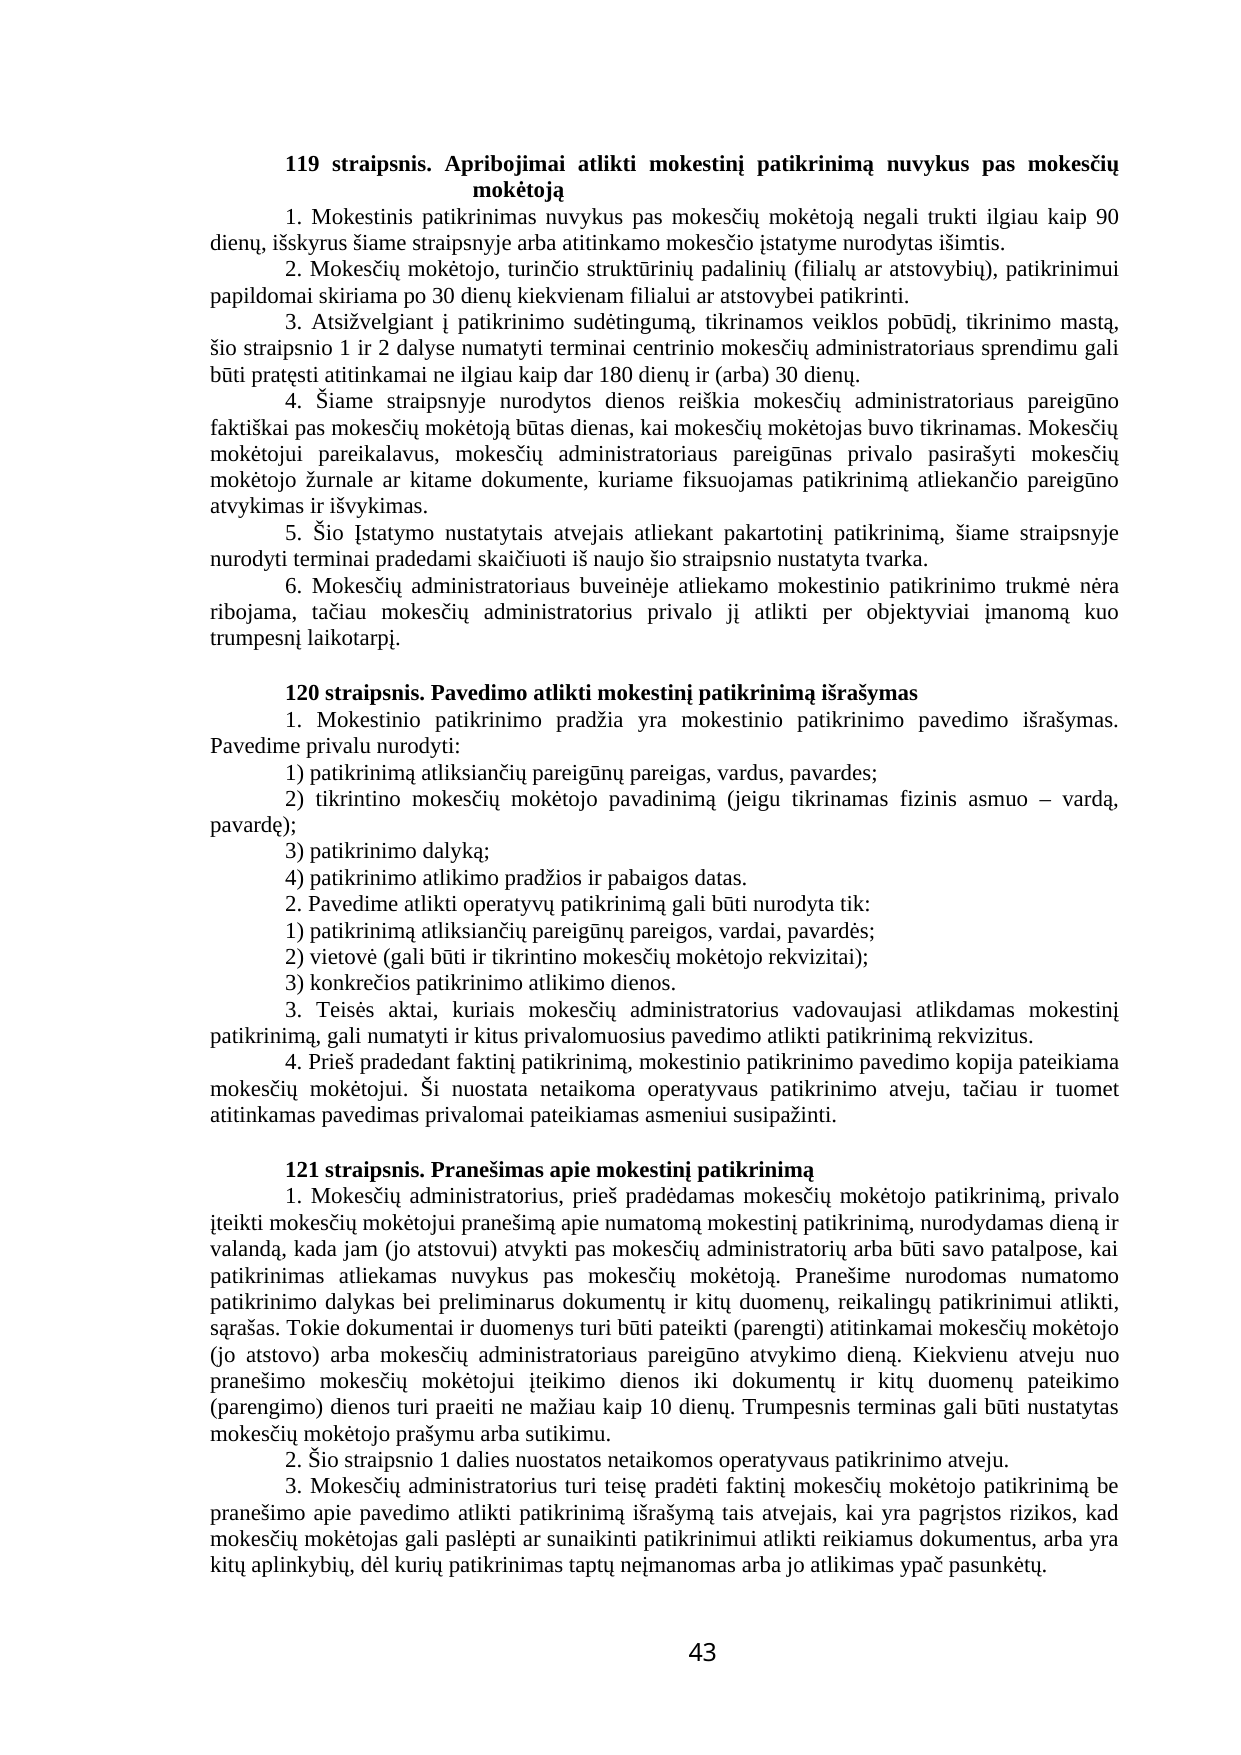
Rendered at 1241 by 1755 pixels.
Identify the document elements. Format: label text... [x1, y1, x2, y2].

text 1) patikrinimą atliksiančių pareigūnų pareigas, vardus, pavardes; [210, 758, 1120, 785]
text 119 straipsnis. Apribojimai atlikti mokestinį patikrinimą nuvykus pas mokesčių mokėtoją [285, 150, 1120, 203]
text 5. Šio Įstatymo nustatytais atvejais atliekant pakartotinį patikrinimą, šiame straipsnyje nurodyti terminai pradedami skaičiuoti iš naujo šio straipsnio nustatyta tvarka. [210, 519, 1120, 572]
text 4) patikrinimo atlikimo pradžios ir pabaigos datas. [210, 864, 1120, 890]
text 120 straipsnis. Pavedimo atlikti mokestinį patikrinimą išrašymas [210, 679, 1120, 706]
text 4. Šiame straipsnyje nurodytos dienos reiškia mokesčių administratoriaus pareigūno faktiškai pas mokesčių mokėtoją būtas dienas, kai mokesčių mokėtojas buvo tikrinamas. Mokesčių mokėtojui pareikalavus, mokesčių administratoriaus pareigūnas privalo pasirašyti mokesčių mokėtojo žurnale ar kitame dokumente, kuriame fiksuojamas patikrinimą atliekančio pareigūno atvykimas ir išvykimas. [210, 387, 1120, 519]
text 1. Mokestinio patikrinimo pradžia yra mokestinio patikrinimo pavedimo išrašymas. Pavedime privalu nurodyti: [210, 706, 1120, 758]
text 1. Mokesčių administratorius, prieš pradėdamas mokesčių mokėtojo patikrinimą, privalo įteikti mokesčių mokėtojui pranešimą apie numatomą mokestinį patikrinimą, nurodydamas dieną ir valandą, kada jam (jo atstovui) atvykti pas mokesčių administratorių arba būti savo patalpose, kai patikrinimas atliekamas nuvykus pas mokesčių mokėtoją. Pranešime nurodomas numatomo patikrinimo dalykas bei preliminarus dokumentų ir kitų duomenų, reikalingų patikrinimui atlikti, sąrašas. Tokie dokumentai ir duomenys turi būti pateikti (parengti) atitinkamai mokesčių mokėtojo (jo atstovo) arba mokesčių administratoriaus pareigūno atvykimo dieną. Kiekvienu atveju nuo pranešimo mokesčių mokėtojui įteikimo dienos iki dokumentų ir kitų duomenų pateikimo (parengimo) dienos turi praeiti ne mažiau kaip 10 dienų. Trumpesnis terminas gali būti nustatytas mokesčių mokėtojo prašymu arba sutikimu. [210, 1183, 1120, 1446]
text 2. Šio straipsnio 1 dalies nuostatos netaikomos operatyvaus patikrinimo atveju. [210, 1446, 1120, 1472]
text 2) vietovė (gali būti ir tikrintino mokesčių mokėtojo rekvizitai); [210, 943, 1120, 969]
text 2. Pavedime atlikti operatyvų patikrinimą gali būti nurodyta tik: [210, 890, 1120, 917]
text 2. Mokesčių mokėtojo, turinčio struktūrinių padalinių (filialų ar atstovybių), patikrinimui papildomai skiriama po 30 dienų kiekvienam filialui ar atstovybei patikrinti. [210, 255, 1120, 308]
text 3) konkrečios patikrinimo atlikimo dienos. [210, 969, 1120, 996]
text 3. Atsižvelgiant į patikrinimo sudėtingumą, tikrinamos veiklos pobūdį, tikrinimo mastą, šio straipsnio 1 ir 2 dalyse numatyti terminai centrinio mokesčių administratoriaus sprendimu gali būti pratęsti atitinkamai ne ilgiau kaip dar 180 dienų ir (arba) 30 dienų. [210, 308, 1120, 387]
text 121 straipsnis. Pranešimas apie mokestinį patikrinimą [210, 1156, 1120, 1183]
text 6. Mokesčių administratoriaus buveinėje atliekamo mokestinio patikrinimo trukmė nėra ribojama, tačiau mokesčių administratorius privalo jį atlikti per objektyviai įmanomą kuo trumpesnį laikotarpį. [210, 572, 1120, 651]
text 2) tikrintino mokesčių mokėtojo pavadinimą (jeigu tikrinamas fizinis asmuo – vardą, pavardę); [210, 785, 1120, 838]
text 3) patikrinimo dalyką; [210, 838, 1120, 864]
text 4. Prieš pradedant faktinį patikrinimą, mokestinio patikrinimo pavedimo kopija pateikiama mokesčių mokėtojui. Ši nuostata netaikoma operatyvaus patikrinimo atveju, tačiau ir tuomet atitinkamas pavedimas privalomai pateikiamas asmeniui susipažinti. [210, 1048, 1120, 1127]
text 3. Teisės aktai, kuriais mokesčių administratorius vadovaujasi atlikdamas mokestinį patikrinimą, gali numatyti ir kitus privalomuosius pavedimo atlikti patikrinimą rekvizitus. [210, 996, 1120, 1048]
text 3. Mokesčių administratorius turi teisę pradėti faktinį mokesčių mokėtojo patikrinimą be pranešimo apie pavedimo atlikti patikrinimą išrašymą tais atvejais, kai yra pagrįstos rizikos, kad mokesčių mokėtojas gali paslėpti ar sunaikinti patikrinimui atlikti reikiamus dokumentus, arba yra kitų aplinkybių, dėl kurių patikrinimas taptų neįmanomas arba jo atlikimas ypač pasunkėtų. [210, 1472, 1120, 1578]
text 1. Mokestinis patikrinimas nuvykus pas mokesčių mokėtoją negali trukti ilgiau kaip 90 dienų, išskyrus šiame straipsnyje arba atitinkamo mokesčio įstatyme nurodytas išimtis. [210, 203, 1120, 255]
text 1) patikrinimą atliksiančių pareigūnų pareigos, vardai, pavardės; [210, 917, 1120, 943]
